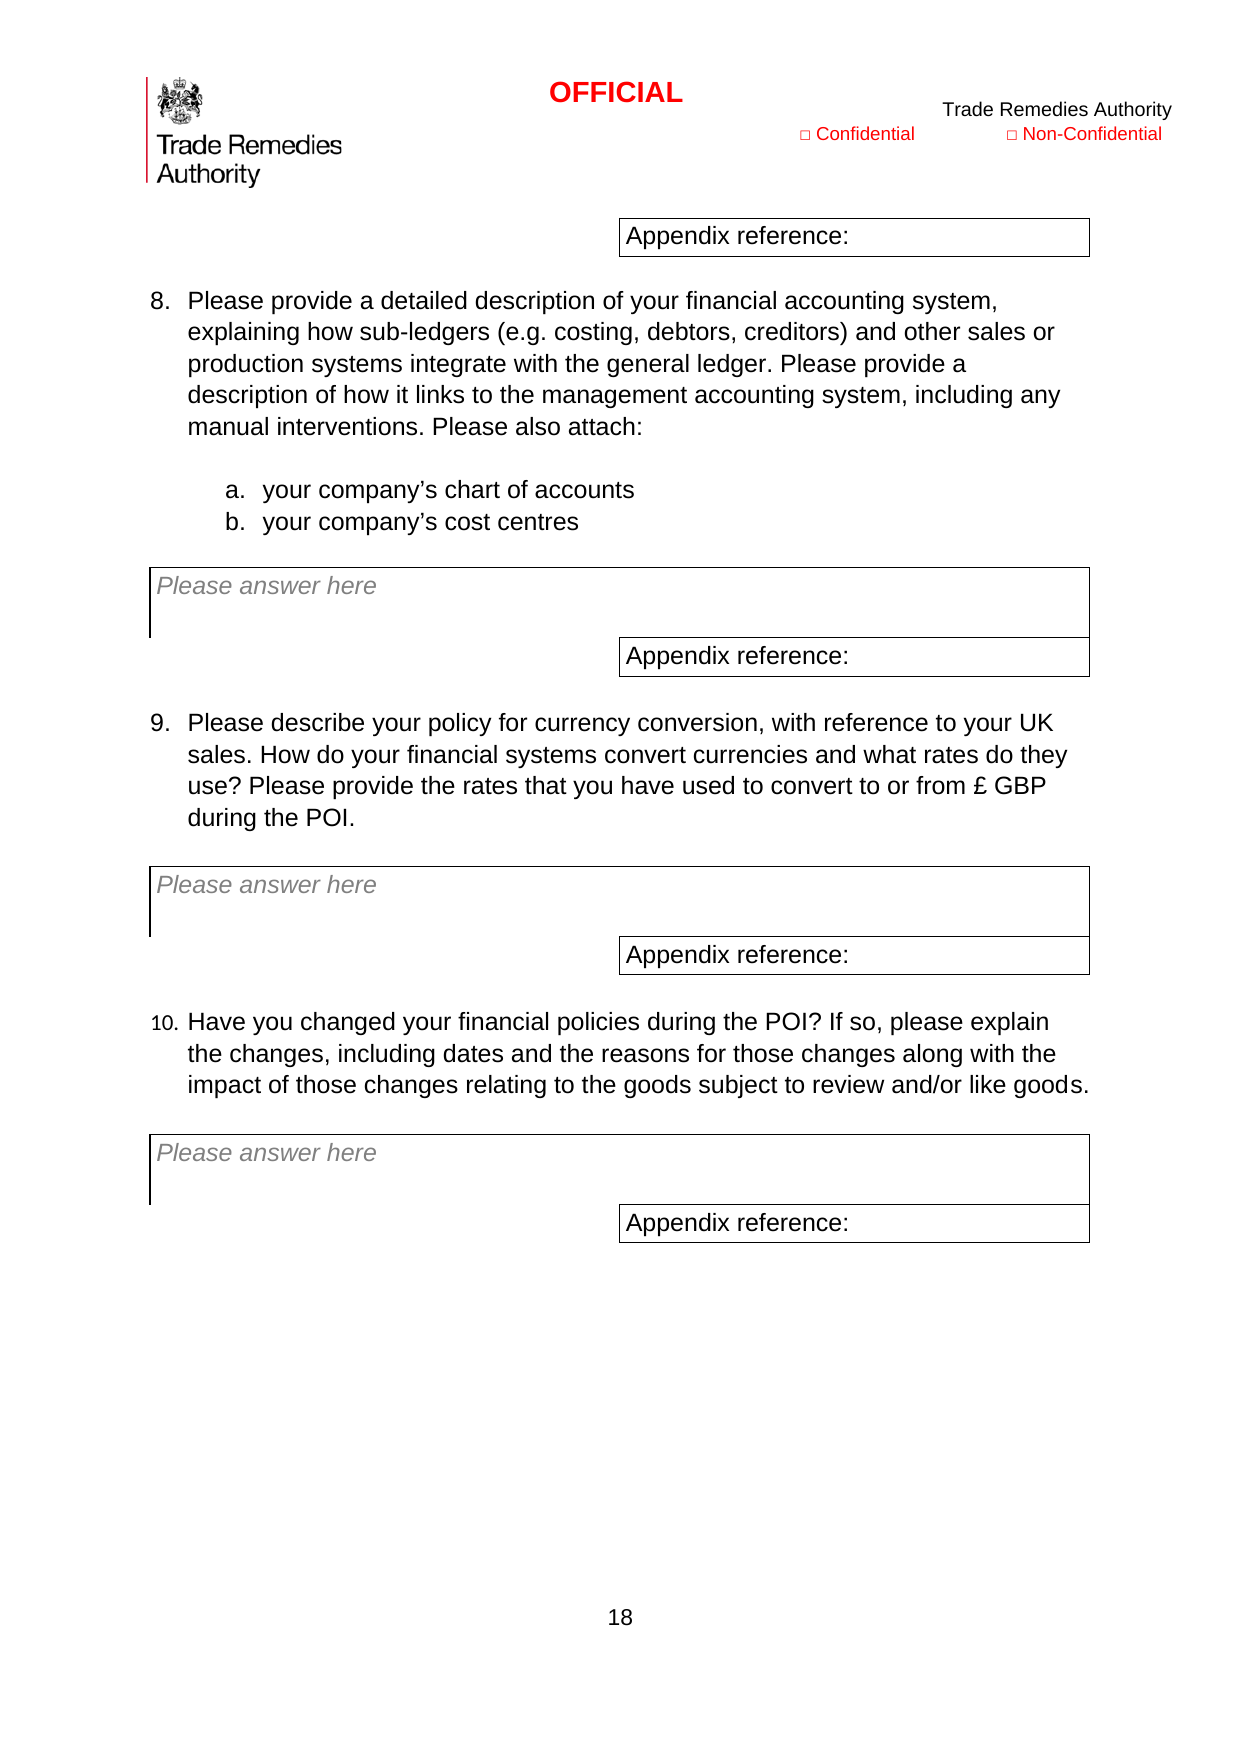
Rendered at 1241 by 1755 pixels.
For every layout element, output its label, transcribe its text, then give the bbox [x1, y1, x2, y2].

list Please provide a detailed description of your financial accounting system, explaining how sub-ledgers (e.g. costing, debtors, creditors) and other sales or production systems integrate with the general ledger. Please provide a description of how it links to the management accounting system, including any manual interventions. Please also attach: [150, 286, 1090, 441]
table_cell [150, 638, 619, 676]
table_cell [150, 1205, 619, 1242]
list your company’s chart of accounts [225, 475, 1090, 504]
table_header Please answer here [151, 1135, 1089, 1204]
table_cell Appendix reference: [620, 1205, 1089, 1242]
table_cell Appendix reference: [620, 638, 1089, 676]
table_header Please answer here [151, 568, 1089, 637]
table_cell [150, 937, 619, 974]
table_header Please answer here [151, 867, 1089, 936]
table_cell Appendix reference: [620, 937, 1089, 974]
list Please describe your policy for currency conversion, with reference to your UK sales. How do your financial systems convert currencies and what rates do they use? Please provide the rates that you have used to convert to or from £ GBP during the POI. [150, 708, 1090, 832]
list Have you changed your financial policies during the POI? If so, please explain the changes, including dates and the reasons for those changes along with the impact of those changes relating to the goods subject to review and/or like goods. [150, 1007, 1090, 1099]
table_cell Appendix reference: [620, 219, 1089, 256]
list your company’s cost centres [225, 507, 1090, 535]
table_cell [150, 219, 619, 256]
